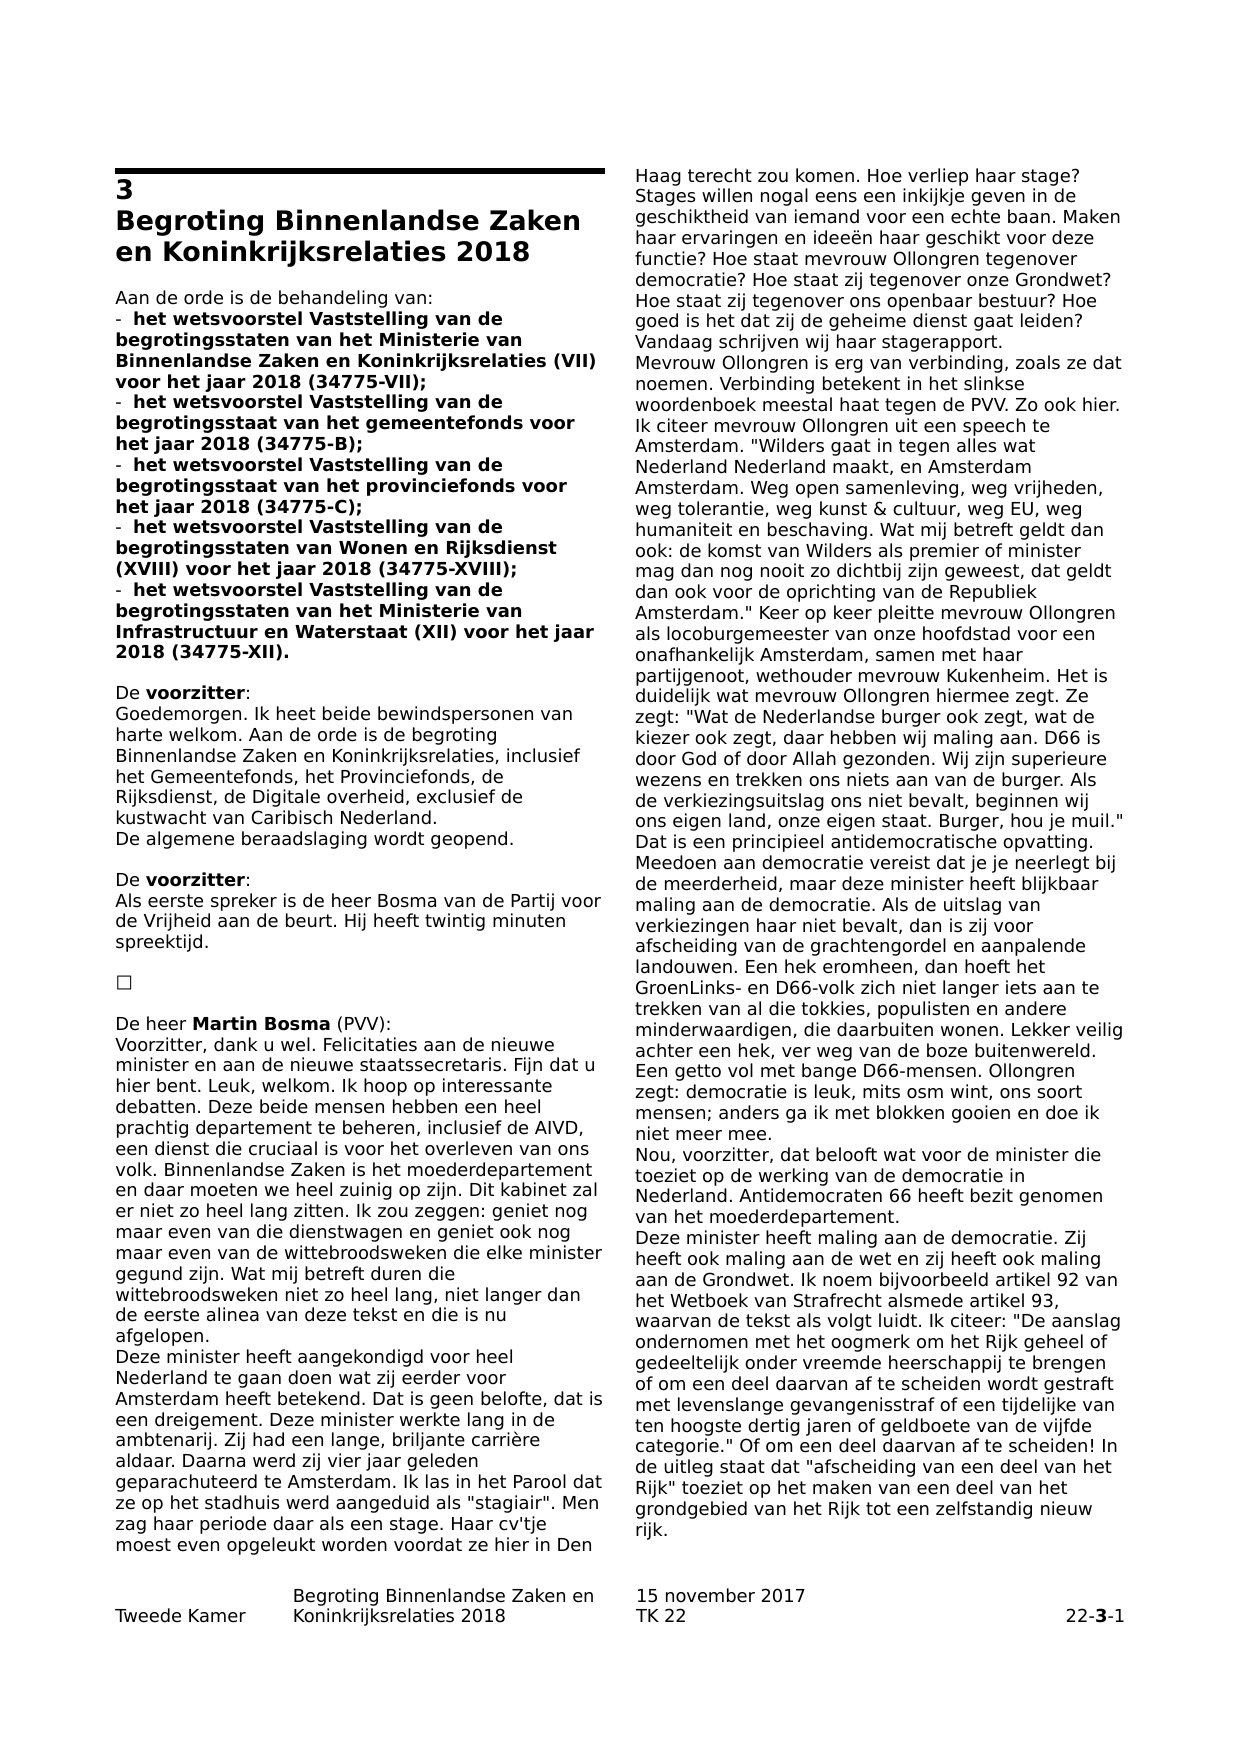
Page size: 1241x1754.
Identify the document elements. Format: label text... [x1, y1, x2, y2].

text Als eerste spreker is de heer Bosma van de Partij voor de Vrijheid aan de beurt. Hij heeft twintig minuten spreektijd. [115, 890, 605, 953]
text De algemene beraadslaging wordt geopend. [115, 829, 605, 850]
list het wetsvoorstel Vaststelling van de begrotingsstaten van het Ministerie van Binnenlandse Zaken en Koninkrijksrelaties (VII) voor het jaar 2018 (34775-VII); [115, 309, 605, 392]
text ⬜ [115, 973, 605, 994]
text Mevrouw Ollongren is erg van verbinding, zoals ze dat noemen. Verbinding betekent in het slinkse woordenboek meestal haat tegen de PVV. Zo ook hier. Ik citeer mevrouw Ollongren uit een speech te Amsterdam. "Wilders gaat in tegen alles wat Nederland Nederland maakt, en Amsterdam Amsterdam. Weg open samenleving, weg vrijheden, weg tolerantie, weg kunst & cultuur, weg EU, weg humaniteit en beschaving. Wat mij betreft geldt dan ook: de komst van Wilders als premier of minister mag dan nog nooit zo dichtbij zijn geweest, dat geldt dan ook voor de oprichting van de Republiek Amsterdam." Keer op keer pleitte mevrouw Ollongren als locoburgemeester van onze hoofdstad voor een onafhankelijk Amsterdam, samen met haar partijgenoot, wethouder mevrouw Kukenheim. Het is duidelijk wat mevrouw Ollongren hiermee zegt. Ze zegt: "Wat de Nederlandse burger ook zegt, wat de kiezer ook zegt, daar hebben wij maling aan. D66 is door God of door Allah gezonden. Wij zijn superieure wezens en trekken ons niets aan van de burger. Als de verkiezingsuitslag ons niet bevalt, beginnen wij ons eigen land, onze eigen staat. Burger, hou je muil." Dat is een principieel antidemocratische opvatting. Meedoen aan democratie vereist dat je je neerlegt bij de meerderheid, maar deze minister heeft blijkbaar maling aan de democratie. Als de uitslag van verkiezingen haar niet bevalt, dan is zij voor afscheiding van de grachtengordel en aanpalende landouwen. Een hek eromheen, dan hoeft het GroenLinks- en D66-volk zich niet langer iets aan te trekken van al die tokkies, populisten en andere minderwaardigen, die daarbuiten wonen. Lekker veilig achter een hek, ver weg van de boze buitenwereld. Een getto vol met bange D66-mensen. Ollongren zegt: democratie is leuk, mits osm wint, ons soort mensen; anders ga ik met blokken gooien en doe ik niet meer mee. [635, 353, 1125, 1144]
text Deze minister heeft aangekondigd voor heel Nederland te gaan doen wat zij eerder voor Amsterdam heeft betekend. Dat is geen belofte, dat is een dreigement. Deze minister werkte lang in de ambtenarij. Zij had een lange, briljante carrière aldaar. Daarna werd zij vier jaar geleden geparachuteerd te Amsterdam. Ik las in het Parool dat ze op het stadhuis werd aangeduid als "stagiair". Men zag haar periode daar als een stage. Haar cv'tje moest even opgeleukt worden voordat ze hier in Den [115, 1347, 605, 1555]
text Nou, voorzitter, dat belooft wat voor de minister die toeziet op de werking van de democratie in Nederland. Antidemocraten 66 heeft bezit genomen van het moederdepartement. [635, 1144, 1125, 1228]
text Voorzitter, dank u wel. Felicitaties aan de nieuwe minister en aan de nieuwe staatssecretaris. Fijn dat u hier bent. Leuk, welkom. Ik hoop op interessante debatten. Deze beide mensen hebben een heel prachtig departement te beheren, inclusief de AIVD, een dienst die cruciaal is voor het overleven van ons volk. Binnenlandse Zaken is het moederdepartement en daar moeten we heel zuinig op zijn. Dit kabinet zal er niet zo heel lang zitten. Ik zou zeggen: geniet nog maar even van die dienstwagen en geniet ook nog maar even van de wittebroodsweken die elke minister gegund zijn. Wat mij betreft duren die wittebroodsweken niet zo heel lang, niet langer dan de eerste alinea van deze tekst en die is nu afgelopen. [115, 1034, 605, 1347]
list het wetsvoorstel Vaststelling van de begrotingsstaat van het gemeentefonds voor het jaar 2018 (34775-B); [115, 392, 605, 455]
list het wetsvoorstel Vaststelling van de begrotingsstaten van Wonen en Rijksdienst (XVIII) voor het jaar 2018 (34775-XVIII); [115, 517, 605, 580]
title 3 Begroting Binnenlandse Zaken en Koninkrijksrelaties 2018 [115, 174, 605, 268]
list het wetsvoorstel Vaststelling van de begrotingsstaat van het provinciefonds voor het jaar 2018 (34775-C); [115, 455, 605, 517]
text Goedemorgen. Ik heet beide bewindspersonen van harte welkom. Aan de orde is de begroting Binnenlandse Zaken en Koninkrijksrelaties, inclusief het Gemeentefonds, het Provinciefonds, de Rijksdienst, de Digitale overheid, exclusief de kustwacht van Caribisch Nederland. [115, 704, 605, 829]
list het wetsvoorstel Vaststelling van de begrotingsstaten van het Ministerie van Infrastructuur en Waterstaat (XII) voor het jaar 2018 (34775-XII). [115, 580, 605, 663]
text Haag terecht zou komen. Hoe verliep haar stage? Stages willen nogal eens een inkijkje geven in de geschiktheid van iemand voor een echte baan. Maken haar ervaringen en ideeën haar geschikt voor deze functie? Hoe staat mevrouw Ollongren tegenover democratie? Hoe staat zij tegenover onze Grondwet? Hoe staat zij tegenover ons openbaar bestuur? Hoe goed is het dat zij de geheime dienst gaat leiden? Vandaag schrijven wij haar stagerapport. [635, 165, 1125, 353]
text Aan de orde is de behandeling van: [115, 288, 605, 309]
text Deze minister heeft maling aan de democratie. Zij heeft ook maling aan de wet en zij heeft ook maling aan de Grondwet. Ik noem bijvoorbeeld artikel 92 van het Wetboek van Strafrecht alsmede artikel 93, waarvan de tekst als volgt luidt. Ik citeer: "De aanslag ondernomen met het oogmerk om het Rijk geheel of gedeeltelijk onder vreemde heerschappij te brengen of om een deel daarvan af te scheiden wordt gestraft met levenslange gevangenisstraf of een tijdelijke van ten hoogste dertig jaren of geldboete van de vijfde categorie." Of om een deel daarvan af te scheiden! In de uitleg staat dat "afscheiding van een deel van het Rijk" toeziet op het maken van een deel van het grondgebied van het Rijk tot een zelfstandig nieuw rijk. [635, 1228, 1125, 1540]
text De voorzitter: [115, 870, 605, 890]
text De heer Martin Bosma (PVV): [115, 1014, 605, 1034]
text De voorzitter: [115, 683, 605, 704]
